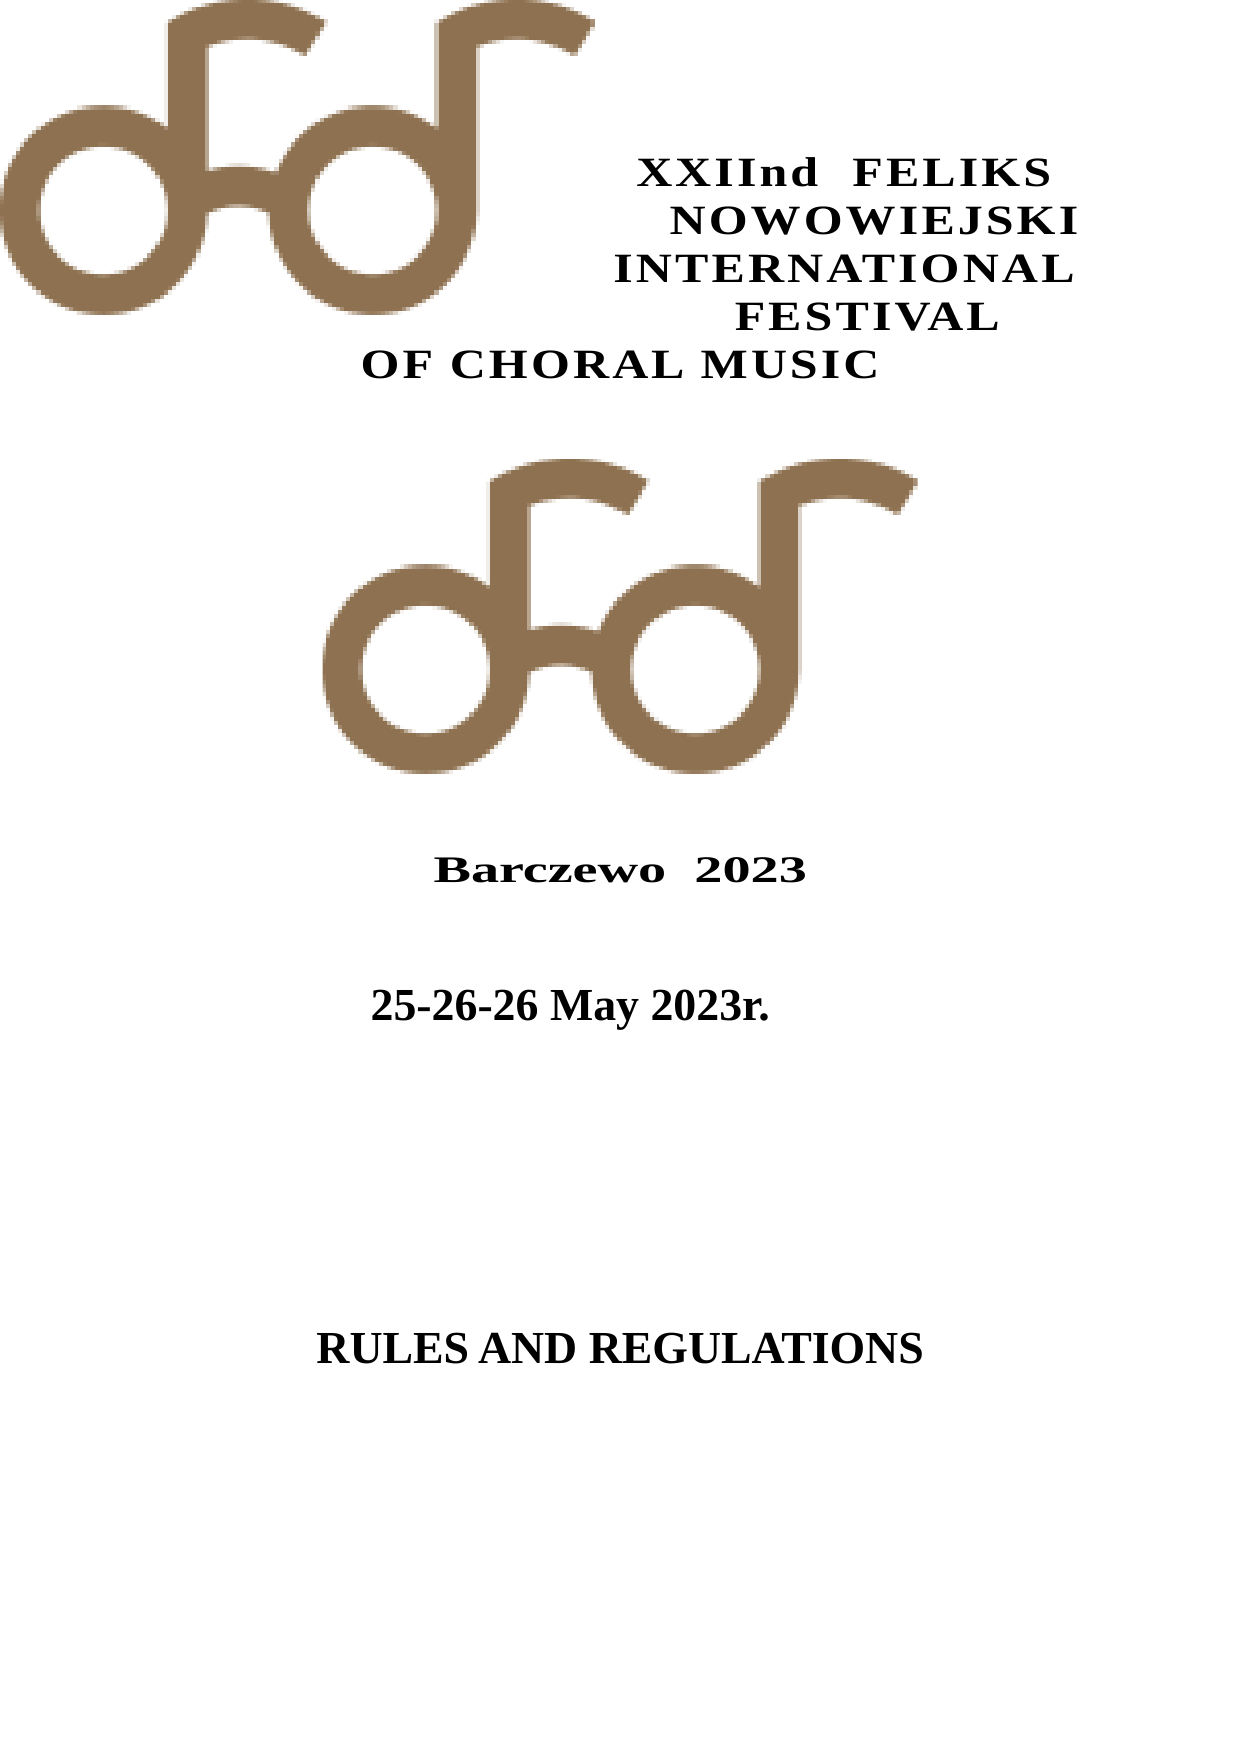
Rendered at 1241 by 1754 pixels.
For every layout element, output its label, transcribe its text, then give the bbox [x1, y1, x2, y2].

text 25-26-26 May 2023r. [221, 977, 1093, 1030]
subtitle Barczewo 2023 [148, 848, 1093, 891]
subtitle XXIInd FELIKS NOWOWIEJSKI [595, 148, 1093, 243]
picture [322, 459, 918, 791]
subtitle OF CHORAL MUSIC [148, 339, 1093, 387]
subtitle INTERNATIONAL FESTIVAL [148, 243, 1093, 339]
picture [0, 0, 595, 332]
subtitle RULES AND REGULATIONS [148, 1320, 1093, 1373]
